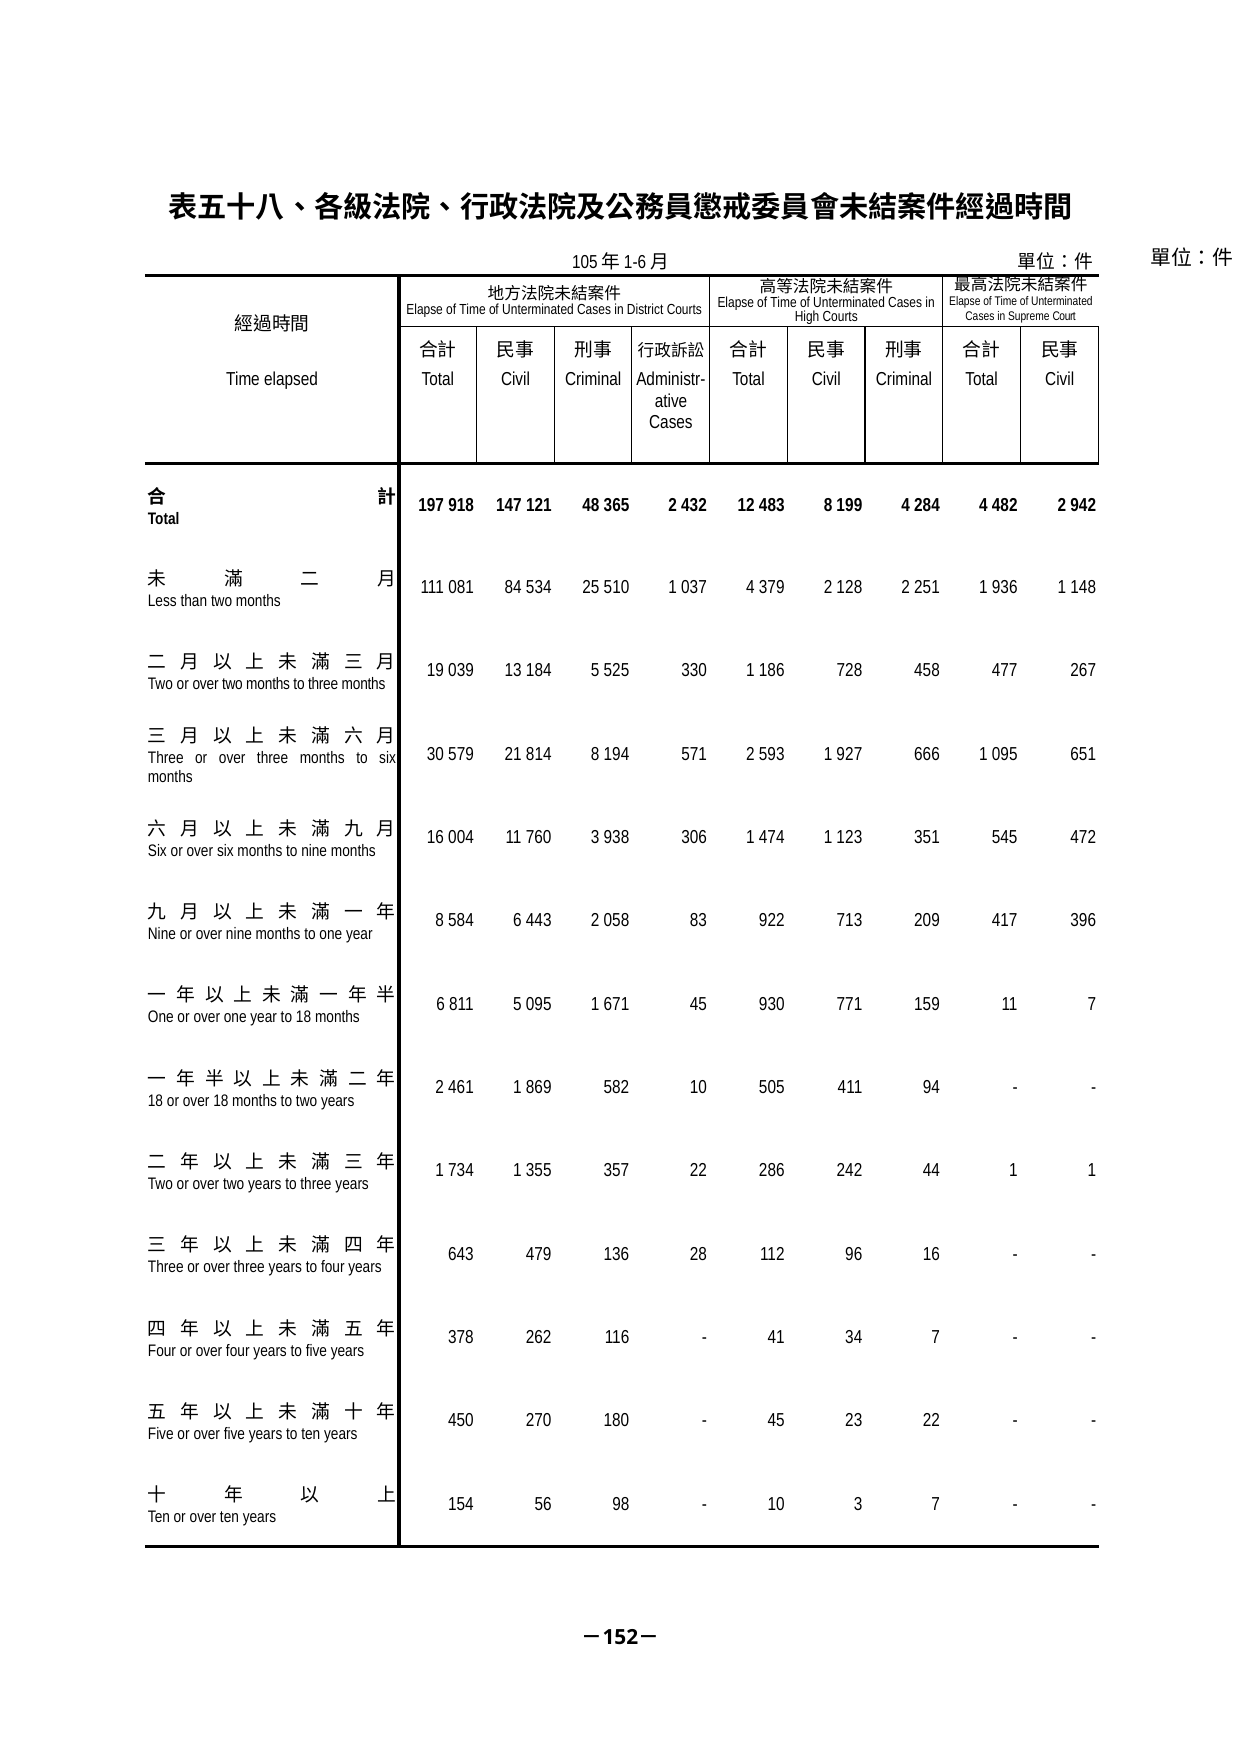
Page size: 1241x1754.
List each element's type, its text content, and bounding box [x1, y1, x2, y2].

table_cell 刑事 [555, 327, 631, 368]
table_cell 7 [865, 1295, 942, 1378]
table_cell 378 [401, 1295, 476, 1378]
table_cell 154 [401, 1462, 476, 1545]
table_cell 6 811 [401, 962, 476, 1045]
table_cell 28 [632, 1212, 709, 1295]
table_cell - [943, 1045, 1020, 1128]
table_cell 1 869 [476, 1045, 554, 1128]
table_cell 22 [632, 1128, 709, 1212]
table_cell 民事 [1021, 327, 1098, 368]
table_cell 8 199 [787, 465, 865, 545]
table_cell 1 936 [943, 545, 1020, 628]
table_cell - [943, 1295, 1020, 1378]
table_cell 357 [554, 1128, 632, 1212]
table_cell 民事 [477, 327, 554, 368]
table_cell 96 [787, 1212, 865, 1295]
table_cell 270 [476, 1378, 554, 1462]
table_cell 8 584 [401, 878, 476, 962]
table_cell - [943, 1212, 1020, 1295]
table_cell 1 [943, 1128, 1020, 1212]
table_cell 二年以上未滿三年 Two or over two years to three years [145, 1128, 397, 1212]
table_cell - [943, 1462, 1020, 1545]
table_cell 一年半以上未滿二年 18 or over 18 months to two years [145, 1045, 397, 1128]
table_cell 六月以上未滿九月 Six or over six months to nine months [145, 795, 397, 878]
table_cell 4 284 [865, 465, 942, 545]
text [1150, 233, 1240, 241]
table_cell 209 [865, 878, 942, 962]
table_cell 11 760 [476, 795, 554, 878]
table_cell 417 [943, 878, 1020, 962]
table_cell 571 [632, 712, 709, 795]
table_cell 477 [943, 628, 1020, 712]
table_cell - [1020, 1462, 1099, 1545]
table_cell 112 [710, 1212, 787, 1295]
table_cell 30 579 [401, 712, 476, 795]
table_cell 545 [943, 795, 1020, 878]
table_cell 116 [554, 1295, 632, 1378]
text 105年1-6月 單位：件 [148, 247, 1092, 274]
table_cell 2 942 [1020, 465, 1099, 545]
table_cell 行政訴訟 [632, 327, 709, 368]
table_cell 242 [787, 1128, 865, 1212]
table_cell 二月以上未滿三月 Two or over two months to three months [145, 628, 397, 712]
table_cell 411 [787, 1045, 865, 1128]
table_cell Civil [1021, 368, 1098, 462]
table_cell - [1020, 1295, 1099, 1378]
table_cell 1 927 [787, 712, 865, 795]
table_cell 3 [787, 1462, 865, 1545]
table_cell 11 [943, 962, 1020, 1045]
table_cell - [943, 1378, 1020, 1462]
table_cell 合計 Total [145, 465, 397, 545]
table_cell 1 186 [710, 628, 787, 712]
table_cell 7 [865, 1462, 942, 1545]
table_cell 2 251 [865, 545, 942, 628]
table_cell 13 184 [476, 628, 554, 712]
table_cell 合計 [710, 327, 787, 368]
table_cell 44 [865, 1128, 942, 1212]
table_cell 2 461 [401, 1045, 476, 1128]
table_cell 41 [710, 1295, 787, 1378]
table_cell 922 [710, 878, 787, 962]
table_cell 472 [1020, 795, 1099, 878]
table_cell 4 379 [710, 545, 787, 628]
table_cell 728 [787, 628, 865, 712]
table_cell 8 194 [554, 712, 632, 795]
table_cell 643 [401, 1212, 476, 1295]
table_cell 505 [710, 1045, 787, 1128]
table_cell 25 510 [554, 545, 632, 628]
table_cell 四年以上未滿五年 Four or over four years to five years [145, 1295, 397, 1378]
table_cell 22 [865, 1378, 942, 1462]
table_cell 合計 [943, 327, 1020, 368]
table_cell 16 004 [401, 795, 476, 878]
table_cell 23 [787, 1378, 865, 1462]
table_cell 一年以上未滿一年半 One or over one year to 18 months [145, 962, 397, 1045]
table_cell Criminal [555, 368, 631, 462]
text 單位：件 [1150, 241, 1240, 266]
table_cell 1 734 [401, 1128, 476, 1212]
table_cell 2 593 [710, 712, 787, 795]
table_cell - [632, 1378, 709, 1462]
table_header 經過時間 [145, 277, 397, 368]
table_cell 1 355 [476, 1128, 554, 1212]
table_cell Civil [477, 368, 554, 462]
table_cell 7 [1020, 962, 1099, 1045]
table_cell 651 [1020, 712, 1099, 795]
table_cell 12 483 [710, 465, 787, 545]
table_cell 10 [632, 1045, 709, 1128]
table_cell 713 [787, 878, 865, 962]
table_cell 45 [632, 962, 709, 1045]
table_cell 180 [554, 1378, 632, 1462]
text 表五十八、各級法院、行政法院及公務員懲戒委員會未結案件經過時間 [148, 183, 1092, 225]
table_cell 666 [865, 712, 942, 795]
table_cell 3 938 [554, 795, 632, 878]
table_cell 4 482 [943, 465, 1020, 545]
table_cell 45 [710, 1378, 787, 1462]
table_cell 1 123 [787, 795, 865, 878]
table_cell 111 081 [401, 545, 476, 628]
table_cell 930 [710, 962, 787, 1045]
table_cell 1 [1020, 1128, 1099, 1212]
table_cell 94 [865, 1045, 942, 1128]
table_cell 159 [865, 962, 942, 1045]
table_cell 刑事 [866, 327, 942, 368]
table_cell 未滿二月 Less than two months [145, 545, 397, 628]
table_cell - [632, 1295, 709, 1378]
table_cell 5 525 [554, 628, 632, 712]
table_cell 1 671 [554, 962, 632, 1045]
table_cell 48 365 [554, 465, 632, 545]
table_header 高等法院未結案件 Elapse of Time of Unterminated Cases in High Courts [710, 277, 942, 326]
table_cell 21 814 [476, 712, 554, 795]
table_cell 771 [787, 962, 865, 1045]
table_cell 1 474 [710, 795, 787, 878]
table_cell 450 [401, 1378, 476, 1462]
table_cell Total [710, 368, 787, 462]
table_cell 136 [554, 1212, 632, 1295]
table_cell 五年以上未滿十年 Five or over five years to ten years [145, 1378, 397, 1462]
table_cell 306 [632, 795, 709, 878]
table_cell - [1020, 1045, 1099, 1128]
table_cell 34 [787, 1295, 865, 1378]
table_cell 2 432 [632, 465, 709, 545]
table_cell 262 [476, 1295, 554, 1378]
table_cell 1 095 [943, 712, 1020, 795]
table_header 最高法院未結案件 Elapse of Time of Unterminated Cases in Supreme Court [943, 277, 1099, 326]
text [1150, 266, 1240, 273]
table_cell 479 [476, 1212, 554, 1295]
table_cell Administr-ative Cases [632, 368, 709, 462]
table_cell 16 [865, 1212, 942, 1295]
table_cell 1 037 [632, 545, 709, 628]
table_cell 1 148 [1020, 545, 1099, 628]
table_cell 民事 [788, 327, 864, 368]
table_cell 267 [1020, 628, 1099, 712]
table_cell 2 128 [787, 545, 865, 628]
table_cell 458 [865, 628, 942, 712]
table_cell 197 918 [401, 465, 476, 545]
table_cell Civil [788, 368, 864, 462]
table_cell 330 [632, 628, 709, 712]
table_cell 56 [476, 1462, 554, 1545]
table_cell 三年以上未滿四年 Three or over three years to four years [145, 1212, 397, 1295]
table_cell 6 443 [476, 878, 554, 962]
table_cell 396 [1020, 878, 1099, 962]
table_cell Total [943, 368, 1020, 462]
table_cell Total [401, 368, 476, 462]
table_cell 84 534 [476, 545, 554, 628]
table_cell - [1020, 1378, 1099, 1462]
table_cell 十年以上 Ten or over ten years [145, 1462, 397, 1545]
table_header 地方法院未結案件 Elapse of Time of Unterminated Cases in District Courts [401, 277, 709, 326]
table_cell - [632, 1462, 709, 1545]
table_cell Time elapsed [145, 368, 397, 462]
table_cell 98 [554, 1462, 632, 1545]
table_cell 147 121 [476, 465, 554, 545]
table_cell 合計 [401, 327, 476, 368]
table_cell 三月以上未滿六月 Three or over three months to six months [145, 712, 397, 795]
table_cell 582 [554, 1045, 632, 1128]
table_cell 351 [865, 795, 942, 878]
table_cell 5 095 [476, 962, 554, 1045]
table_cell 10 [710, 1462, 787, 1545]
table_cell 九月以上未滿一年 Nine or over nine months to one year [145, 878, 397, 962]
table_cell 19 039 [401, 628, 476, 712]
table_cell 286 [710, 1128, 787, 1212]
table_cell 83 [632, 878, 709, 962]
table_cell 2 058 [554, 878, 632, 962]
table_cell - [1020, 1212, 1099, 1295]
table_cell Criminal [866, 368, 942, 462]
